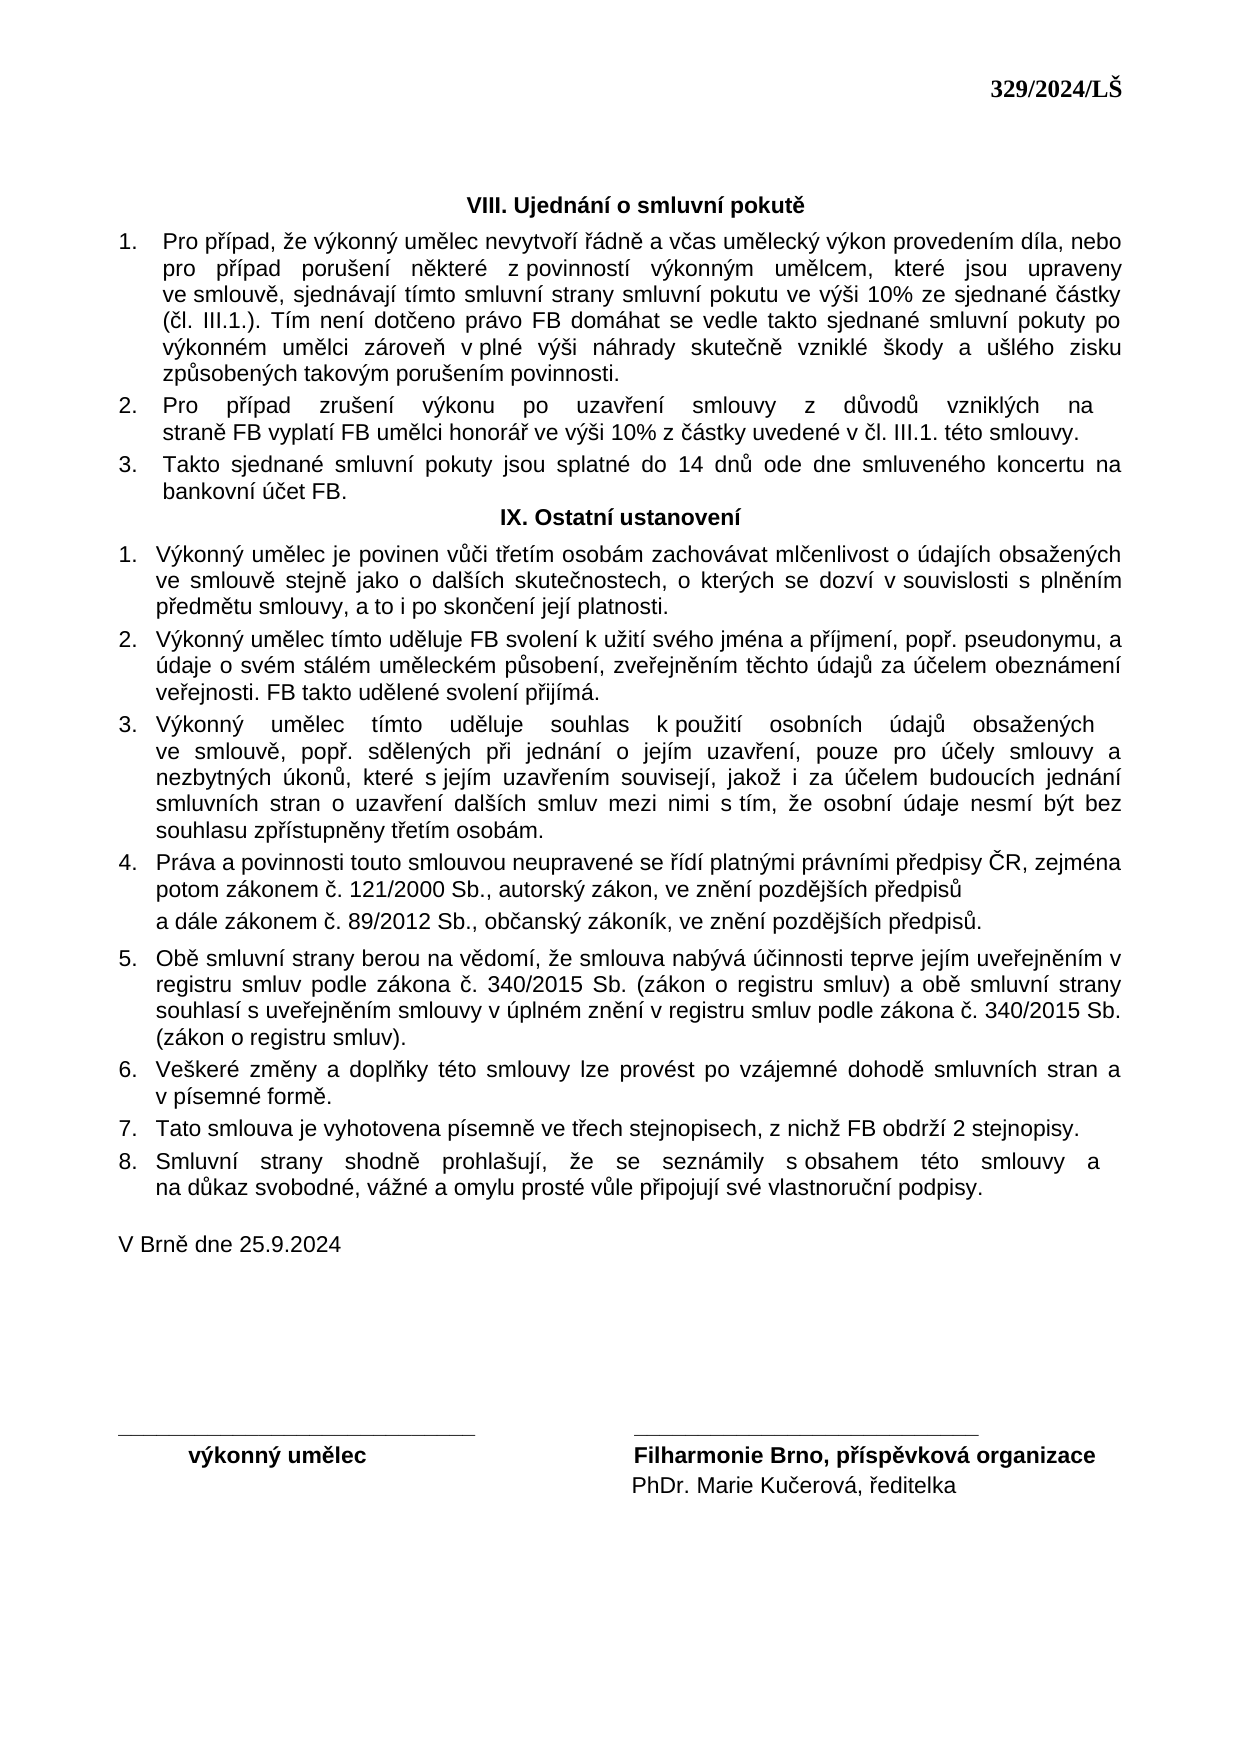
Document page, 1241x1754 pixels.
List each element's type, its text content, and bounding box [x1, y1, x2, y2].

list Obě smluvní strany berou na vědomí, že smlouva nabývá účinnosti teprve jejím uveřejněním v registru smluv podle zákona č. 340/2015 Sb. (zákon o registru smluv) a obě smluvní strany souhlasí s uveřejněním smlouvy v úplném znění v registru smluv podle zákona č. 340/2015 Sb. (zákon o registru smluv). [118, 945, 1122, 1050]
list Tato smlouva je vyhotovena písemně ve třech stejnopisech, z nichž FB obdrží 2 stejnopisy. [118, 1115, 1122, 1142]
text PhDr. Marie Kučerová, ředitelka [118, 1472, 1122, 1499]
text ____________________________ ___________________________ [118, 1412, 1122, 1438]
text IX. Ostatní ustanovení [118, 504, 1122, 531]
list Pro případ, že výkonný umělec nevytvoří řádně a včas umělecký výkon provedením díla, nebo pro případ porušení některé z povinností výkonným umělcem, které jsou upraveny ve smlouvě, sjednávají tímto smluvní strany smluvní pokutu ve výši 10% ze sjednané částky (čl. III.1.). Tím není dotčeno právo FB domáhat se vedle takto sjednané smluvní pokuty po výkonném umělci zároveň v plné výši náhrady skutečně vzniklé škody a ušlého zisku způsobených takovým porušením povinnosti. [118, 228, 1122, 386]
text V Brně dne 25.9.2024 [118, 1231, 1122, 1257]
list Výkonný umělec tímto uděluje FB svolení k užití svého jména a příjmení, popř. pseudonymu, a údaje o svém stálém uměleckém působení, zveřejněním těchto údajů za účelem obeznámení veřejnosti. FB takto udělené svolení přijímá. [118, 626, 1122, 705]
list Smluvní strany shodně prohlašují, že se seznámily s obsahem této smlouvy a na důkaz svobodné, vážné a omylu prosté vůle připojují své vlastnoruční podpisy. [118, 1148, 1122, 1201]
list Výkonný umělec je povinen vůči třetím osobám zachovávat mlčenlivost o údajích obsažených ve smlouvě stejně jako o dalších skutečnostech, o kterých se dozví v souvislosti s plněním předmětu smlouvy, a to i po skončení její platnosti. [118, 541, 1122, 620]
list Veškeré změny a doplňky této smlouvy lze provést po vzájemné dohodě smluvních stran a v písemné formě. [118, 1056, 1122, 1109]
text VIII. Ujednání o smluvní pokutě [156, 192, 1122, 218]
text výkonný umělec Filharmonie Brno, příspěvková organizace [118, 1442, 1122, 1469]
list Výkonný umělec tímto uděluje souhlas k použití osobních údajů obsažených ve smlouvě, popř. sdělených při jednání o jejím uzavření, pouze pro účely smlouvy a nezbytných úkonů, které s jejím uzavřením souvisejí, jakož i za účelem budoucích jednání smluvních stran o uzavření dalších smluv mezi nimi s tím, že osobní údaje nesmí být bez souhlasu zpřístupněny třetím osobám. [118, 711, 1122, 843]
list Práva a povinnosti touto smlouvou neupravené se řídí platnými právními předpisy ČR, zejména potom zákonem č. 121/2000 Sb., autorský zákon, ve znění pozdějších předpisů [118, 849, 1122, 902]
list Pro případ zrušení výkonu po uzavření smlouvy z důvodů vzniklých na straně FB vyplatí FB umělci honorář ve výši 10% z částky uvedené v čl. III.1. této smlouvy. [118, 392, 1122, 445]
list Takto sjednané smluvní pokuty jsou splatné do 14 dnů ode dne smluveného koncertu na bankovní účet FB. [118, 451, 1122, 504]
text a dále zákonem č. 89/2012 Sb., občanský zákoník, ve znění pozdějších předpisů. [156, 908, 1122, 934]
